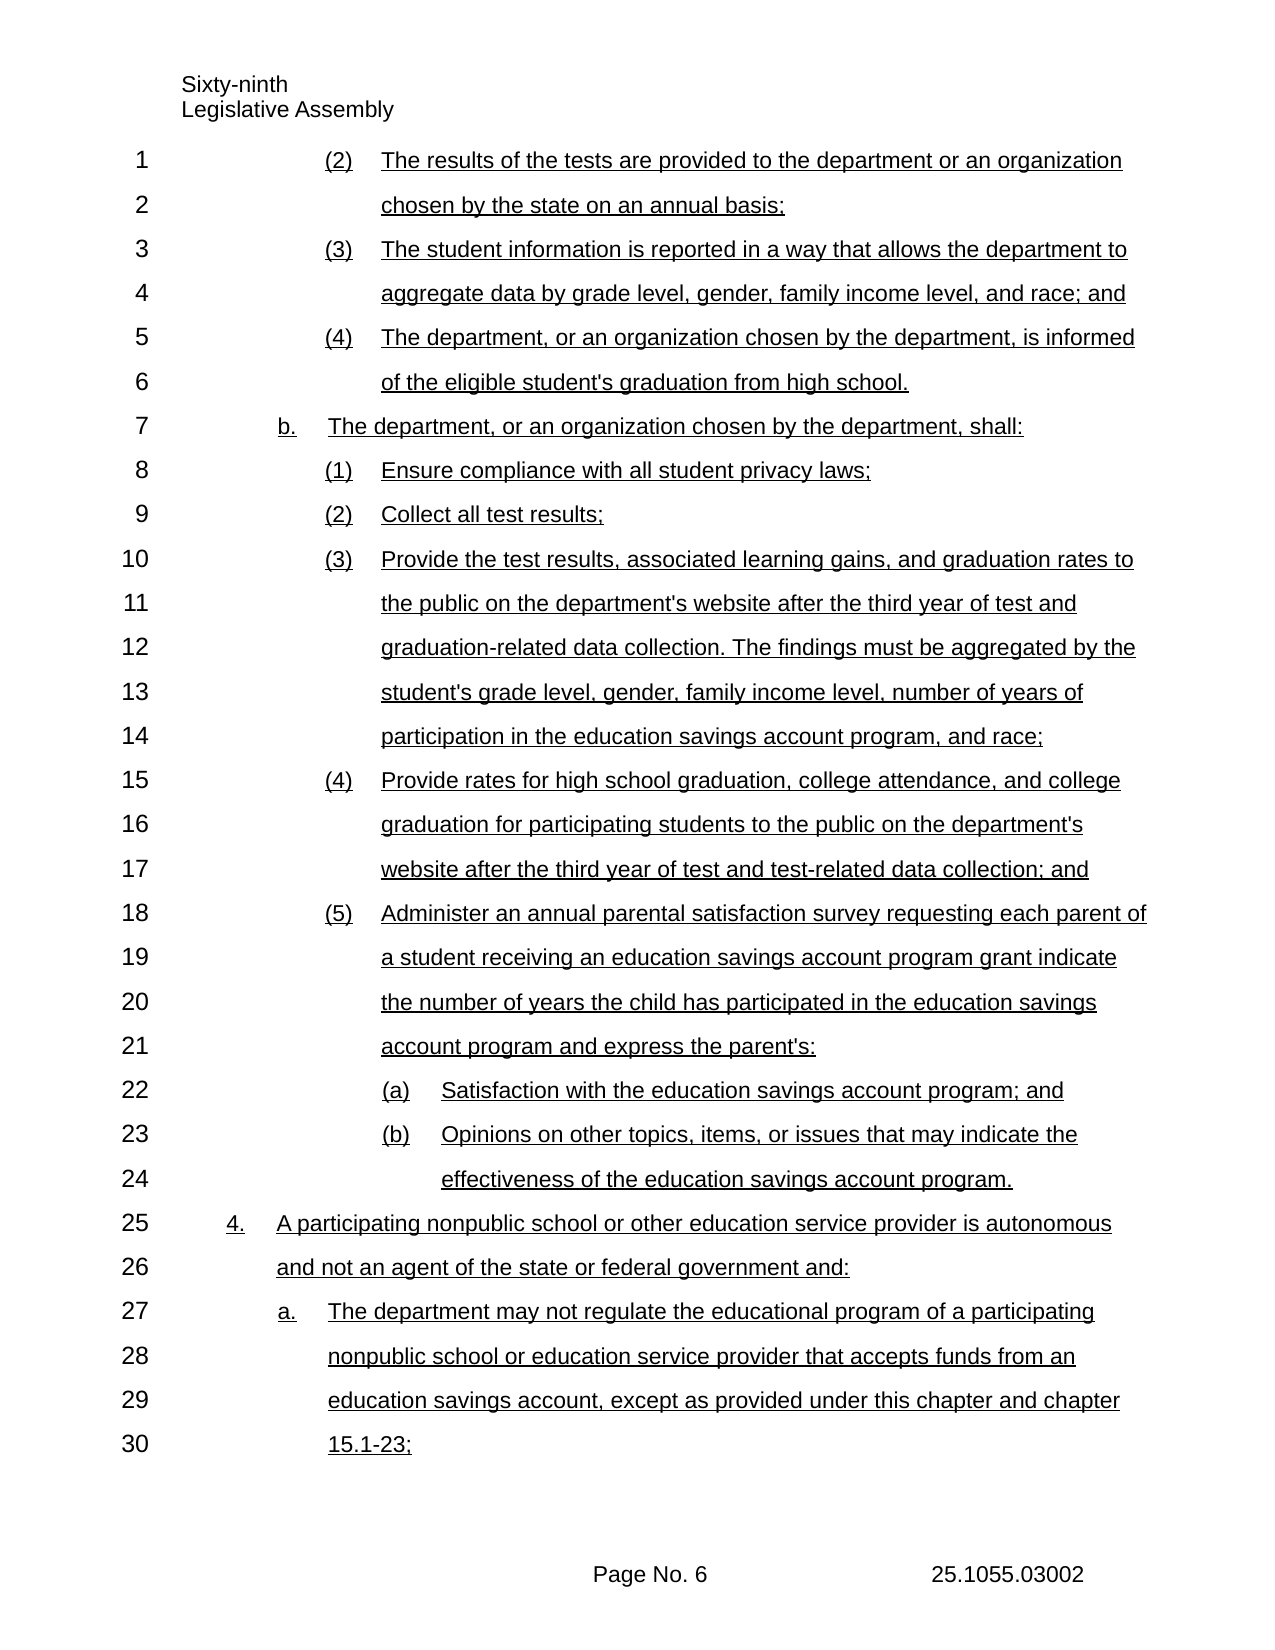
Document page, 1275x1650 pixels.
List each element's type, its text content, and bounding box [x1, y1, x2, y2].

text (3) The student information is reported in a way that allows the department to aggregate data by grade level, gender, family income level, and race; and [181, 222, 1154, 310]
text (5) Administer an annual parental satisfaction survey requesting each parent of a student receiving an education savings account program grant indicate the number of years the child has participated in the education savings account program and express the parent's: [181, 886, 1154, 1063]
text (2) The results of the tests are provided to the department or an organization chosen by the state on an annual basis; [181, 133, 1154, 222]
text (1) Ensure compliance with all student privacy laws; [181, 443, 1154, 487]
text b. The department, or an organization chosen by the department, shall: [181, 399, 1154, 443]
text (b) Opinions on other topics, items, or issues that may indicate the effectiveness of the education savings account program. [181, 1107, 1154, 1196]
text (a) Satisfaction with the education savings account program; and [181, 1063, 1154, 1107]
text a. The department may not regulate the educational program of a participating nonpublic school or education service provider that accepts funds from an education savings account, except as provided under this chapter and chapter 15.1‑23; [181, 1284, 1154, 1461]
text (3) Provide the test results, associated learning gains, and graduation rates to the public on the department's website after the third year of test and graduation-related data collection. The findings must be aggregated by the student's grade level, gender, family income level, number of years of participation in the education savings account program, and race; [181, 532, 1154, 753]
text (2) Collect all test results; [181, 487, 1154, 532]
text (4) Provide rates for high school graduation, college attendance, and college graduation for participating students to the public on the department's website after the third year of test and test-related data collection; and [181, 753, 1154, 886]
text (4) The department, or an organization chosen by the department, is informed of the eligible student's graduation from high school. [181, 310, 1154, 399]
text 4. A participating nonpublic school or other education service provider is autonomous and not an agent of the state or federal government and: [181, 1196, 1154, 1284]
